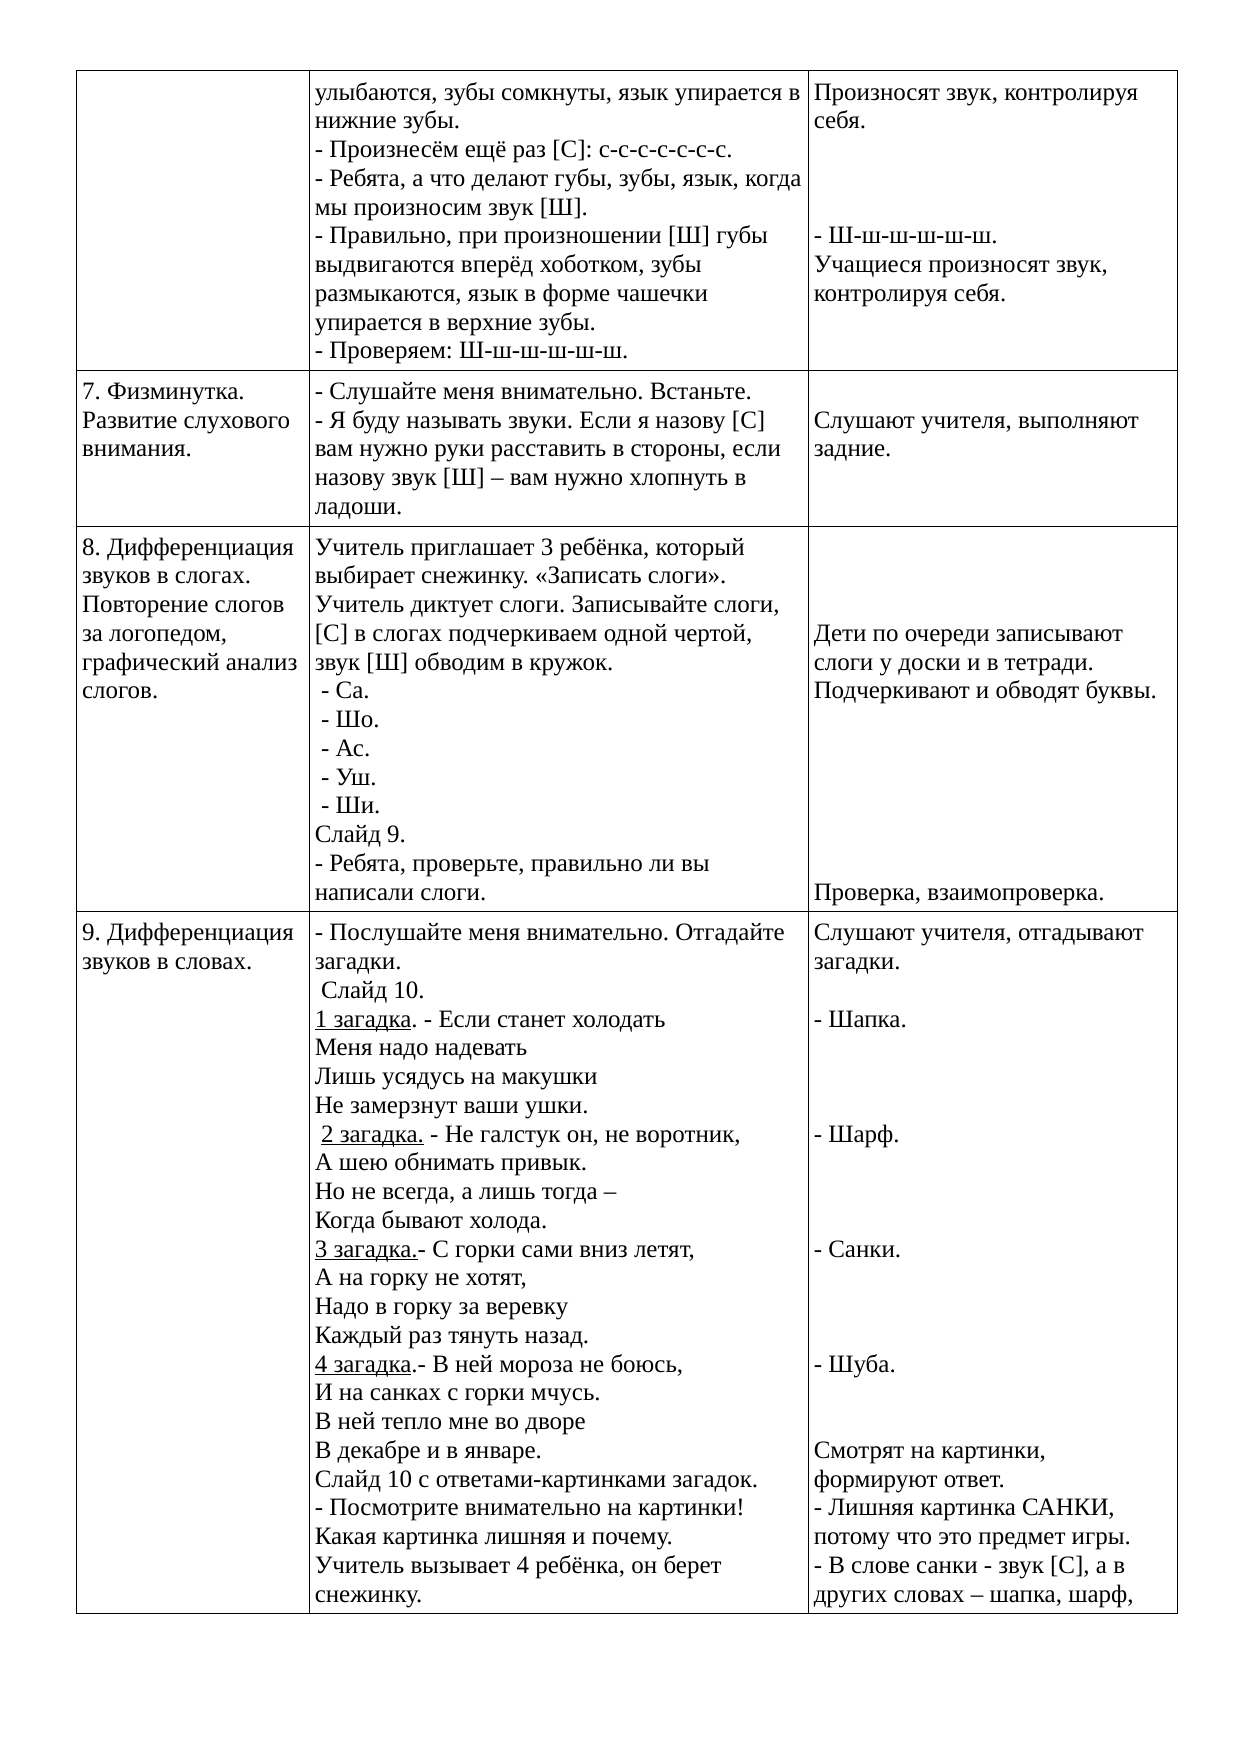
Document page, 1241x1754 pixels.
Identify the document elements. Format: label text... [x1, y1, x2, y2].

table_cell Слушают учителя, выполняют задние. [809, 371, 1177, 526]
table_cell Дети по очереди записывают слоги у доски и в тетради. Подчеркивают и обводят буквы. Проверка, взаимопроверка. [809, 527, 1177, 911]
table_cell Учитель приглашает 3 ребёнка, который выбирает снежинку. «Записать слоги». Учитель диктует слоги. Записывайте слоги, [C] в слогах подчеркиваем одной чертой, звук [Ш] обводим в кружок. - Са. - Шо. - Ас. - Уш. - Ши. Слайд 9. - Ребята, проверьте, правильно ли вы написали слоги. [310, 527, 808, 911]
table_cell [77, 71, 309, 370]
table_cell 9. Дифференциация звуков в словах. [77, 912, 309, 1613]
table_cell - Послушайте меня внимательно. Отгадайте загадки. Слайд 10. 1 загадка. - Если станет холодать Меня надо надевать Лишь усядусь на макушки Не замерзнут ваши ушки. 2 загадка. - Не галстук он, не воротник, А шею обнимать привык. Но не всегда, а лишь тогда – Когда бывают холода. 3 загадка.- С горки сами вниз летят, А на горку не хотят, Надо в горку за веревку Каждый раз тянуть назад. 4 загадка.- В ней мороза не боюсь, И на санках с горки мчусь. В ней тепло мне во дворе В декабре и в январе. Слайд 10 с ответами-картинками загадок. - Посмотрите внимательно на картинки! Какая картинка лишняя и почему. Учитель вызывает 4 ребёнка, он берет снежинку. [310, 912, 808, 1613]
table_cell улыбаются, зубы сомкнуты, язык упирается в нижние зубы. - Произнесём ещё раз [С]: с-с-с-с-с-с-с. - Ребята, а что делают губы, зубы, язык, когда мы произносим звук [Ш]. - Правильно, при произношении [Ш] губы выдвигаются вперёд хоботком, зубы размыкаются, язык в форме чашечки упирается в верхние зубы. - Проверяем: Ш-ш-ш-ш-ш-ш. [310, 71, 808, 370]
table_cell Произносят звук, контролируя себя. - Ш-ш-ш-ш-ш-ш. Учащиеся произносят звук, контролируя себя. [809, 71, 1177, 370]
table_cell 8. Дифференциация звуков в слогах. Повторение слогов за логопедом, графический анализ слогов. [77, 527, 309, 911]
table_cell 7. Физминутка. Развитие слухового внимания. [77, 371, 309, 526]
table_cell Слушают учителя, отгадывают загадки. - Шапка. - Шарф. - Санки. - Шуба. Смотрят на картинки, формируют ответ. - Лишняя картинка САНКИ, потому что это предмет игры. - В слове санки - звук [С], а в других словах – шапка, шарф, [809, 912, 1177, 1613]
table_cell - Слушайте меня внимательно. Встаньте. - Я буду называть звуки. Если я назову [С] вам нужно руки расставить в стороны, если назову звук [Ш] – вам нужно хлопнуть в ладоши. [310, 371, 808, 526]
